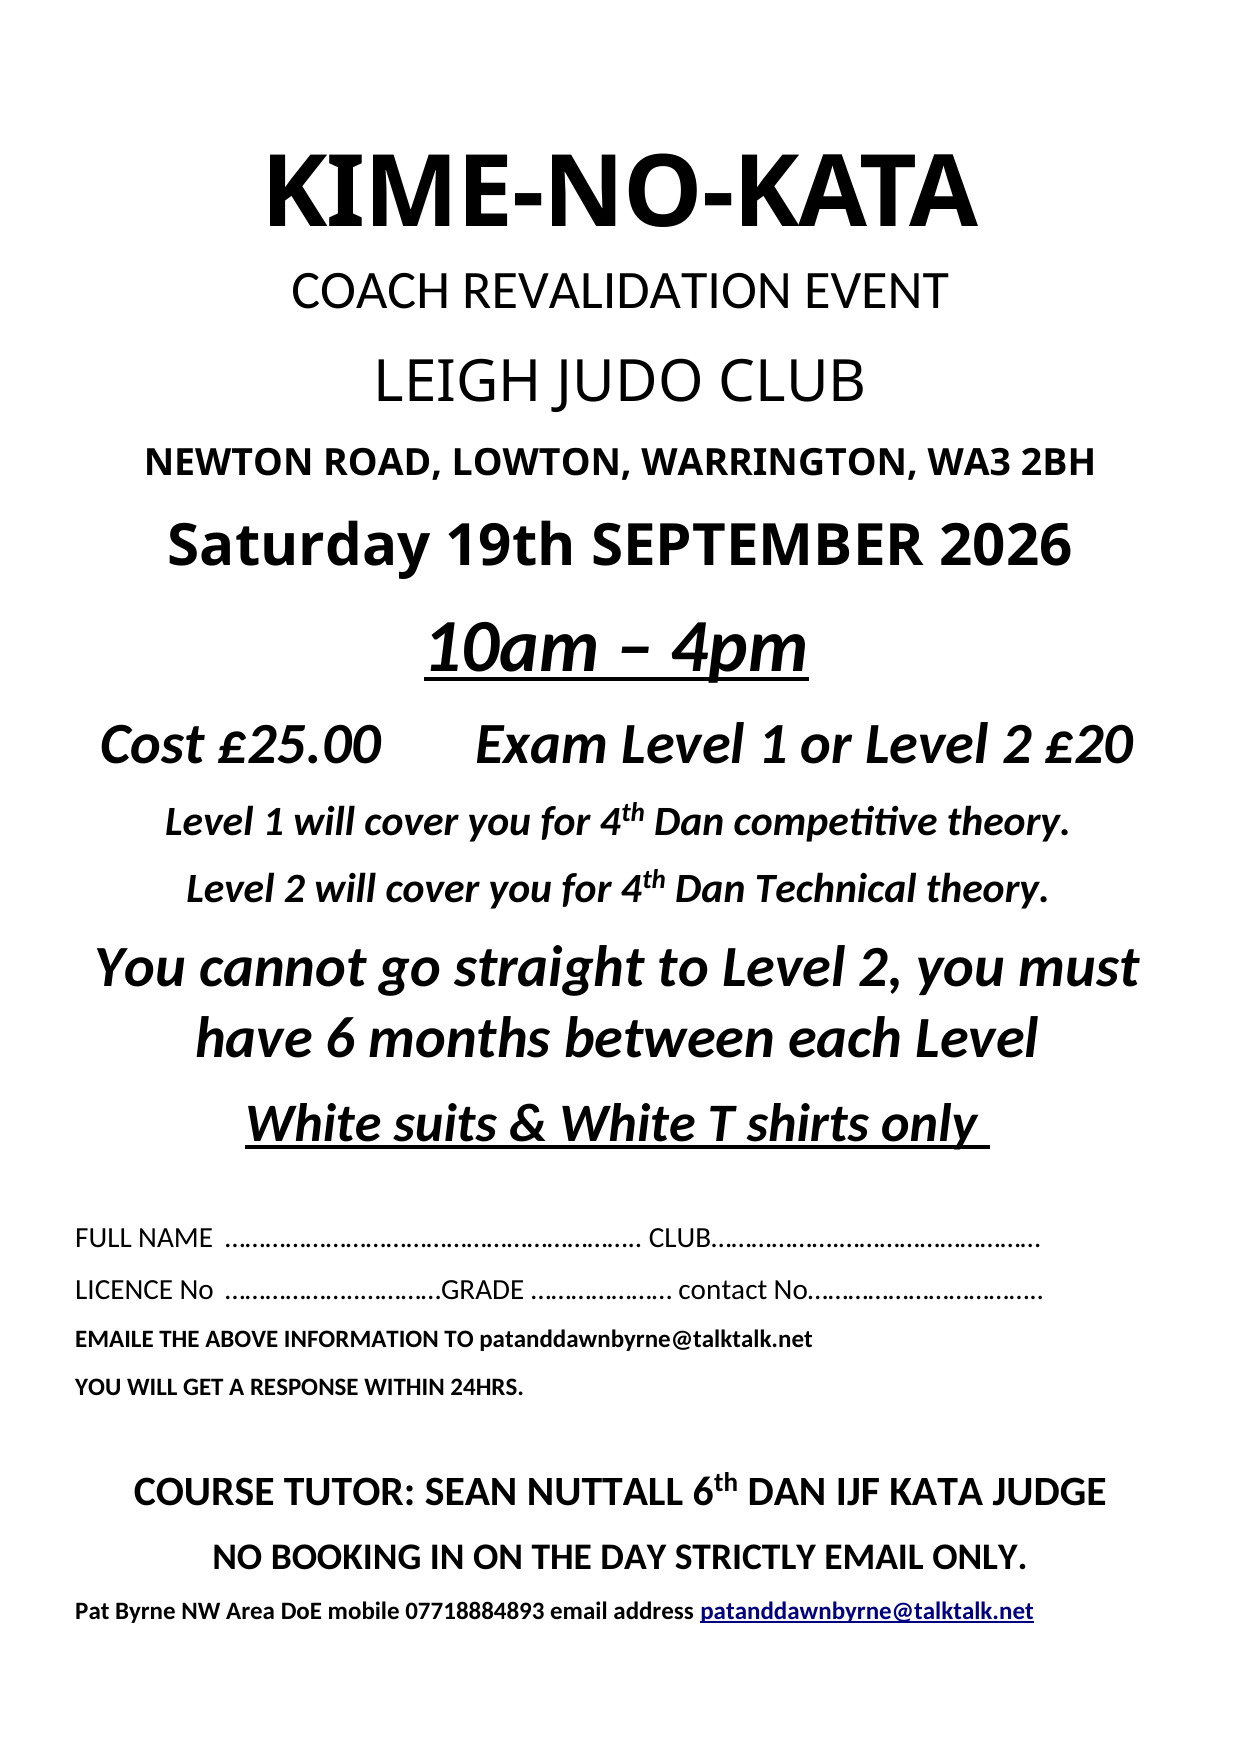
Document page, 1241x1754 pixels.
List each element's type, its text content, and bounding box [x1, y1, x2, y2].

text COACH REVALIDATION EVENT [75, 256, 1165, 322]
text NO BOOKING IN ON THE DAY STRICTLY EMAIL ONLY. [75, 1533, 1165, 1578]
text Level 1 will cover you for 4th Dan competitive theory. [75, 795, 1165, 846]
text NEWTON ROAD, LOWTON, WARRINGTON, WA3 2BH [75, 435, 1165, 486]
text 10am – 4pm [75, 599, 1165, 690]
text EMAILE THE ABOVE INFORMATION TO patanddawnbyrne@talktalk.net [75, 1324, 1165, 1354]
text LICENCE No ………………..…………GRADE ………………… contact No…………………………….. [75, 1271, 1165, 1307]
text Pat Byrne NW Area DoE mobile 07718884893 email address patanddawnbyrne@talktalk.net [75, 1595, 1165, 1626]
text Cost £25.00 Exam Level 1 or Level 2 £20 [75, 707, 1165, 778]
text Level 2 will cover you for 4th Dan Technical theory. [75, 862, 1165, 913]
title KIME-NO-KATA [75, 120, 1165, 256]
text You cannot go straight to Level 2, you must have 6 months between each Level [75, 930, 1165, 1072]
text COURSE TUTOR: SEAN NUTTALL 6th DAN IJF KATA JUDGE [75, 1465, 1165, 1516]
text LEIGH JUDO CLUB [75, 339, 1165, 418]
text FULL NAME …………………………………………………….. CLUB……………….………………………… [75, 1219, 1165, 1255]
text Saturday 19th SEPTEMBER 2026 [75, 503, 1165, 582]
text White suits & White T shirts only [75, 1089, 1165, 1155]
text YOU WILL GET A RESPONSE WITHIN 24HRS. [75, 1371, 1165, 1401]
